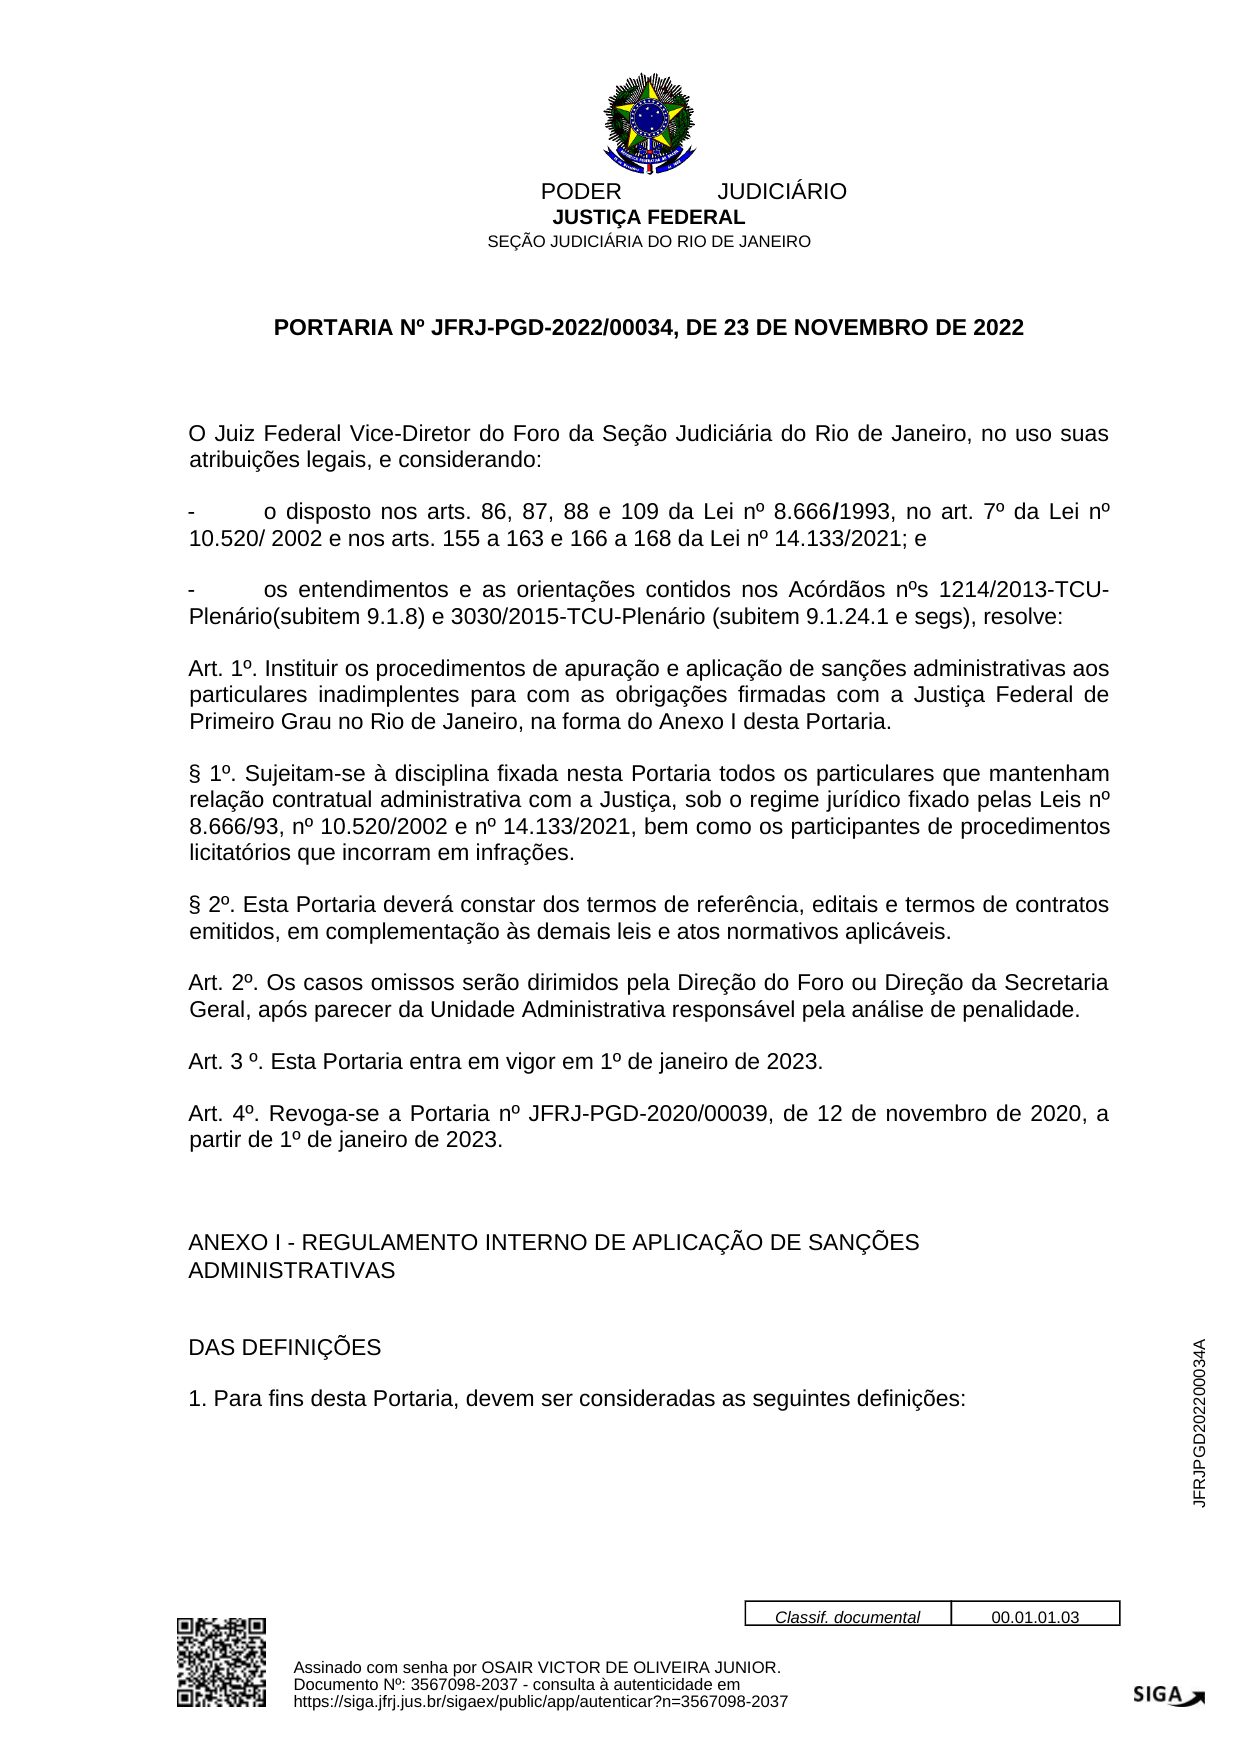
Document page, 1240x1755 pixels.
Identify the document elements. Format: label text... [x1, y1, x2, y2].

text Art. 4º. Revoga-se a Portaria nº JFRJ-PGD-2020/00039, de 12 de novembro de 2020, a partir de 1º de janeiro de 2023. [188, 1099, 1111, 1152]
text ADMINISTRATIVAS [188, 1257, 1111, 1283]
text § 1º. Sujeitam-se à disciplina fixada nesta Portaria todos os particulares que mantenham relação contratual administrativa com a Justiça, sob o regime jurídico fixado pelas Leis nº 8.666/93, nº 10.520/2002 e nº 14.133/2021, bem como os participantes de procedimentos licitatórios que incorram em infrações. [188, 759, 1111, 866]
subtitle PORTARIA Nº JFRJ-PGD-2022/00034, DE 23 DE NOVEMBRO DE 2022 [188, 314, 1110, 340]
text O Juiz Federal Vice-Diretor do Foro da Seção Judiciária do Rio de Janeiro, no uso suas atribuições legais, e considerando: [188, 420, 1111, 473]
text PODER JUDICIÁRIO JUSTIÇA FEDERAL [541, 178, 847, 229]
text SEÇÃO JUDICIÁRIA DO RIO DE JANEIRO [190, 232, 1108, 251]
text 1. Para fins desta Portaria, devem ser consideradas as seguintes definições: [188, 1385, 1111, 1412]
text DAS DEFINIÇÕES [188, 1333, 1111, 1360]
list o disposto nos arts. 86, 87, 88 e 109 da Lei nº 8.666/1993, no art. 7º da Lei nº 10.520/ 2002 e nos arts. 155 a 163 e 166 a 168 da Lei nº 14.133/2021; e [187, 498, 1111, 551]
text Art. 2º. Os casos omissos serão dirimidos pela Direção do Foro ou Direção da Secretaria Geral, após parecer da Unidade Administrativa responsável pela análise de penalidade. [188, 969, 1111, 1022]
text ANEXO I - REGULAMENTO INTERNO DE APLICAÇÃO DE SANÇÕES [188, 1229, 1111, 1255]
text Art. 3 º. Esta Portaria entra em vigor em 1º de janeiro de 2023. [188, 1048, 1111, 1074]
list os entendimentos e as orientações contidos nos Acórdãos nºs 1214/2013-TCU-Plenário(subitem 9.1.8) e 3030/2015-TCU-Plenário (subitem 9.1.24.1 e segs), resolve: [187, 576, 1111, 629]
text Art. 1º. Instituir os procedimentos de apuração e aplicação de sanções administrativas aos particulares inadimplentes para com as obrigações firmadas com a Justiça Federal de Primeiro Grau no Rio de Janeiro, na forma do Anexo I desta Portaria. [188, 655, 1111, 734]
text § 2º. Esta Portaria deverá constar dos termos de referência, editais e termos de contratos emitidos, em complementação às demais leis e atos normativos aplicáveis. [188, 891, 1111, 944]
